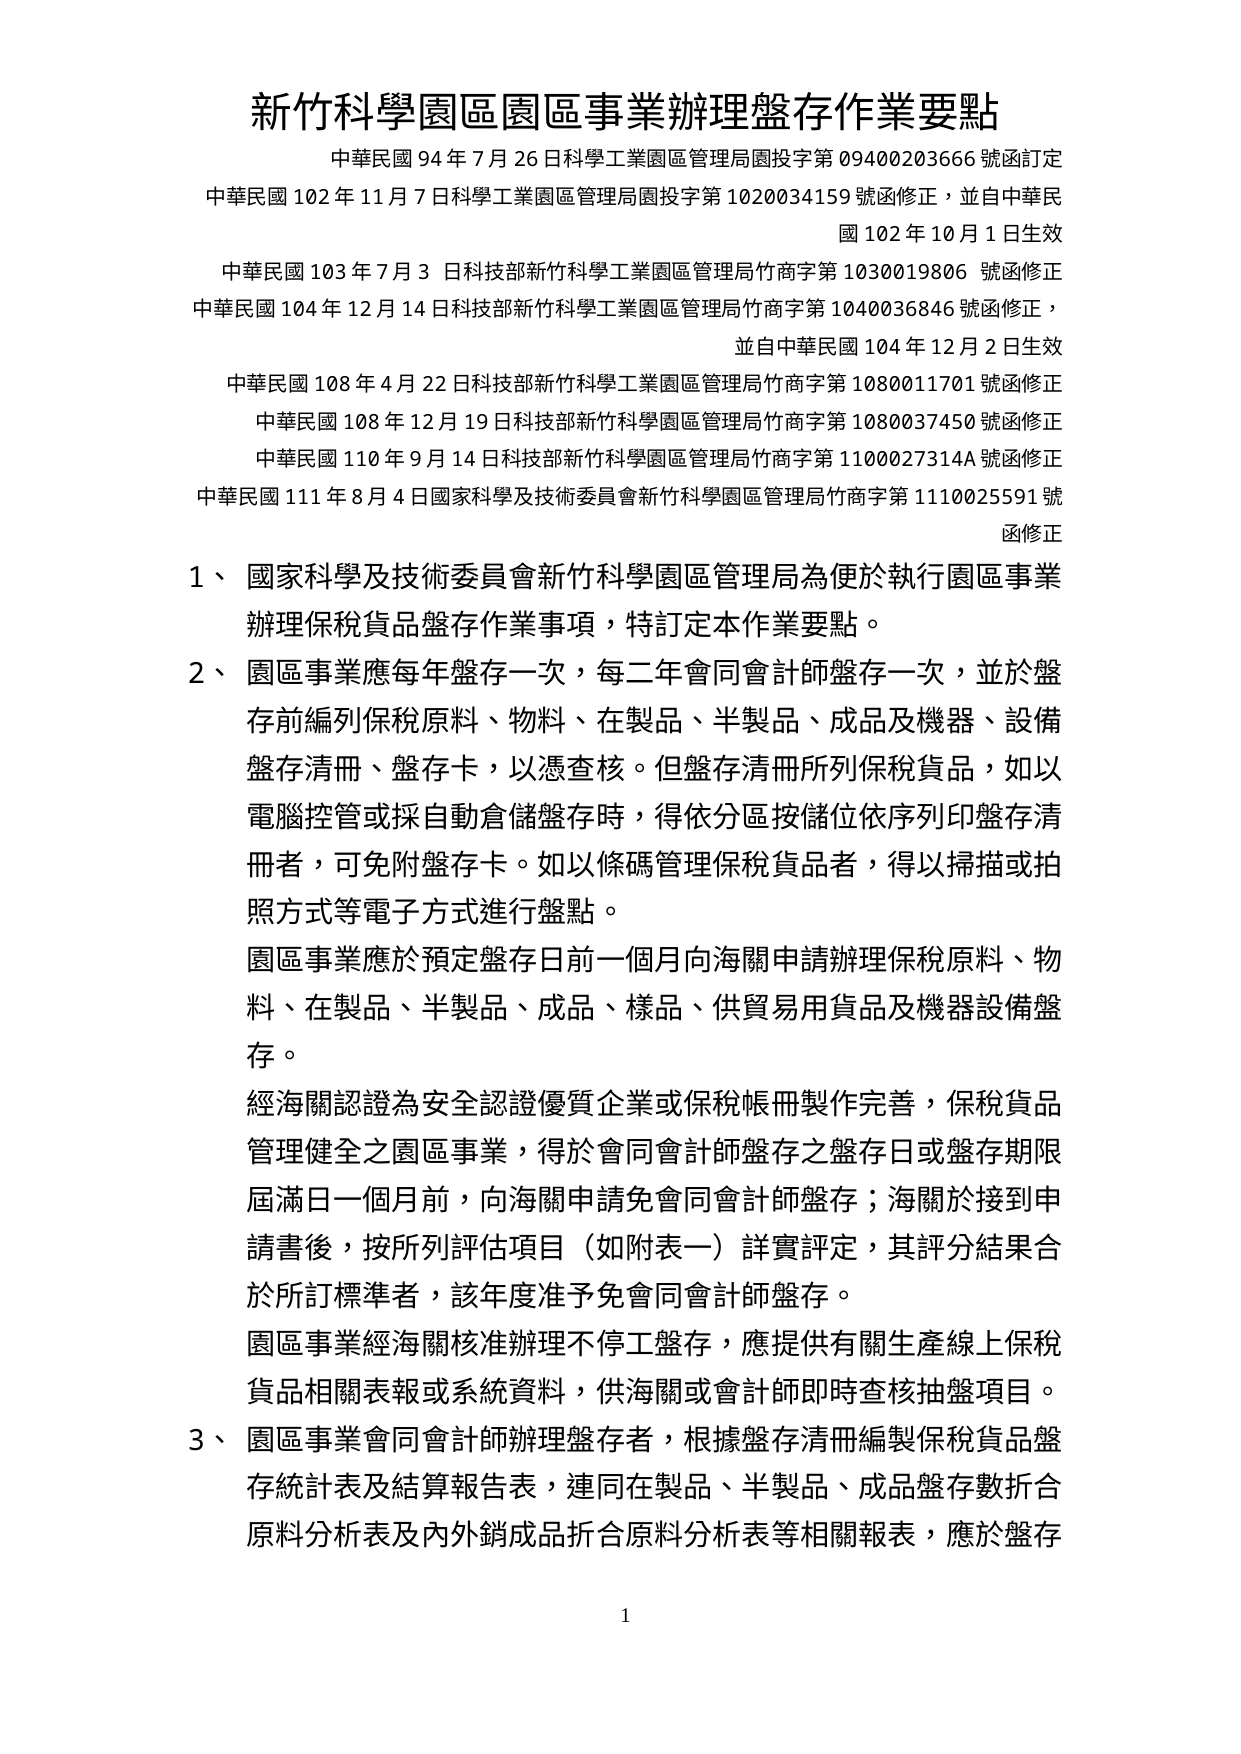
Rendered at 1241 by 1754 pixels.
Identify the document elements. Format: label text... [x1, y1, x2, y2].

text 中華民國94年7月26日科學工業園區管理局園投字第09400203666號函訂定 [187, 137, 1063, 174]
list 園區事業會同會計師辦理盤存者，根據盤存清冊編製保稅貨品盤存統計表及結算報告表，連同在製品、半製品、成品盤存數折合原料分析表及內外銷成品折合原料分析表等相關報表，應於盤存 [187, 1412, 1063, 1555]
text 經海關認證為安全認證優質企業或保稅帳冊製作完善，保稅貨品管理健全之園區事業，得於會同會計師盤存之盤存日或盤存期限屆滿日一個月前，向海關申請免會同會計師盤存；海關於接到申請書後，按所列評估項目（如附表一）詳實評定，其評分結果合於所訂標準者，該年度准予免會同會計師盤存。 [246, 1076, 1063, 1316]
text 園區事業經海關核准辦理不停工盤存，應提供有關生產線上保稅貨品相關表報或系統資料，供海關或會計師即時查核抽盤項目。 [246, 1316, 1063, 1412]
list 國家科學及技術委員會新竹科學園區管理局為便於執行園區事業辦理保稅貨品盤存作業事項，特訂定本作業要點。 [187, 549, 1063, 645]
text 園區事業應於預定盤存日前一個月向海關申請辦理保稅原料、物料、在製品、半製品、成品、樣品、供貿易用貨品及機器設備盤存。 [246, 932, 1063, 1076]
text 中華民國108年12月19日科技部新竹科學園區管理局竹商字第1080037450號函修正 [187, 399, 1063, 437]
text 中華民國102年11月7日科學工業園區管理局園投字第1020034159號函修正，並自中華民國102年10月1日生效 [187, 174, 1063, 249]
text 中華民國104年12月14日科技部新竹科學工業園區管理局竹商字第1040036846號函修正，並自中華民國104年12月2日生效 [187, 287, 1063, 362]
text 中華民國111年8月4日國家科學及技術委員會新竹科學園區管理局竹商字第1110025591號函修正 [187, 474, 1063, 549]
list 園區事業應每年盤存一次，每二年會同會計師盤存一次，並於盤存前編列保稅原料、物料、在製品、半製品、成品及機器、設備盤存清冊、盤存卡，以憑查核。但盤存清冊所列保稅貨品，如以電腦控管或採自動倉儲盤存時，得依分區按儲位依序列印盤存清冊者，可免附盤存卡。如以條碼管理保稅貨品者，得以掃描或拍照方式等電子方式進行盤點。 [187, 645, 1063, 932]
text 新竹科學園區園區事業辦理盤存作業要點 [187, 89, 1063, 137]
text 中華民國110年9月14日科技部新竹科學園區管理局竹商字第1100027314A號函修正 [187, 437, 1063, 474]
text 中華民國103年7月3 日科技部新竹科學工業園區管理局竹商字第1030019806 號函修正 [187, 249, 1063, 287]
text 中華民國108年4月22日科技部新竹科學工業園區管理局竹商字第1080011701號函修正 [187, 362, 1063, 399]
